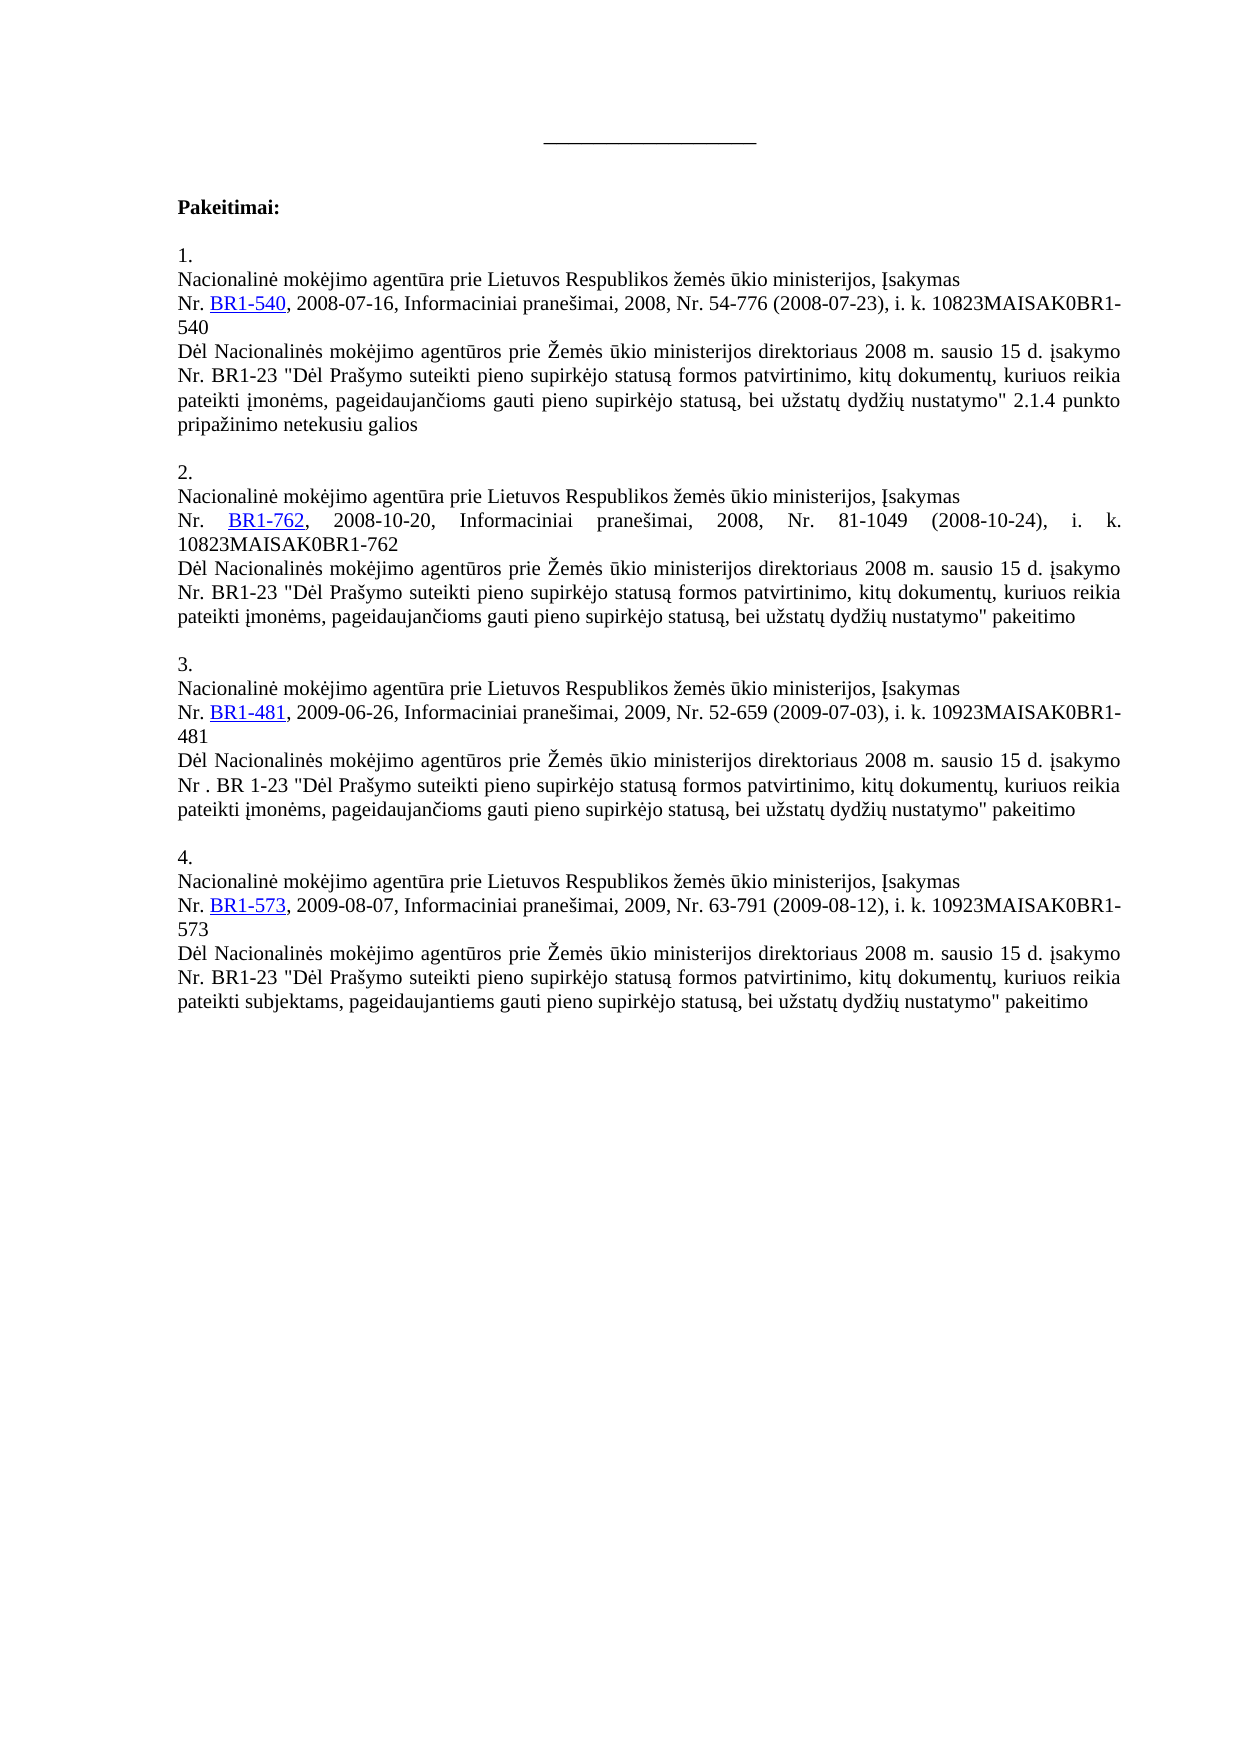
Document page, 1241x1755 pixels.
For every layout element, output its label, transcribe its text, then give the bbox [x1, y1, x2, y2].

text Nacionalinė mokėjimo agentūra prie Lietuvos Respublikos žemės ūkio ministerijos, Įsakymas [177, 267, 1122, 291]
text Nacionalinė mokėjimo agentūra prie Lietuvos Respublikos žemės ūkio ministerijos, Įsakymas [177, 869, 1122, 893]
text 1. [177, 243, 1122, 267]
text Nr. BR1-481, 2009-06-26, Informaciniai pranešimai, 2009, Nr. 52-659 (2009-07-03), i. k. 10923MAISAK0BR1-481 [177, 700, 1122, 748]
text Dėl Nacionalinės mokėjimo agentūros prie Žemės ūkio ministerijos direktoriaus 2008 m. sausio 15 d. įsakymo Nr . BR 1-23 "Dėl Prašymo suteikti pieno supirkėjo statusą formos patvirtinimo, kitų dokumentų, kuriuos reikia pateikti įmonėms, pageidaujančioms gauti pieno supirkėjo statusą, bei užstatų dydžių nustatymo" pakeitimo [177, 748, 1122, 821]
text Nr. BR1-540, 2008-07-16, Informaciniai pranešimai, 2008, Nr. 54-776 (2008-07-23), i. k. 10823MAISAK0BR1-540 [177, 291, 1122, 339]
text _________________ [177, 118, 1122, 147]
text Nr. BR1-762, 2008-10-20, Informaciniai pranešimai, 2008, Nr. 81-1049 (2008-10-24), i. k. 10823MAISAK0BR1-762 [177, 508, 1122, 556]
text Dėl Nacionalinės mokėjimo agentūros prie Žemės ūkio ministerijos direktoriaus 2008 m. sausio 15 d. įsakymo Nr. BR1-23 "Dėl Prašymo suteikti pieno supirkėjo statusą formos patvirtinimo, kitų dokumentų, kuriuos reikia pateikti įmonėms, pageidaujančioms gauti pieno supirkėjo statusą, bei užstatų dydžių nustatymo" 2.1.4 punkto pripažinimo netekusiu galios [177, 339, 1122, 436]
text Nacionalinė mokėjimo agentūra prie Lietuvos Respublikos žemės ūkio ministerijos, Įsakymas [177, 484, 1122, 508]
text Dėl Nacionalinės mokėjimo agentūros prie Žemės ūkio ministerijos direktoriaus 2008 m. sausio 15 d. įsakymo Nr. BR1-23 "Dėl Prašymo suteikti pieno supirkėjo statusą formos patvirtinimo, kitų dokumentų, kuriuos reikia pateikti įmonėms, pageidaujančioms gauti pieno supirkėjo statusą, bei užstatų dydžių nustatymo" pakeitimo [177, 556, 1122, 628]
text Dėl Nacionalinės mokėjimo agentūros prie Žemės ūkio ministerijos direktoriaus 2008 m. sausio 15 d. įsakymo Nr. BR1-23 "Dėl Prašymo suteikti pieno supirkėjo statusą formos patvirtinimo, kitų dokumentų, kuriuos reikia pateikti subjektams, pageidaujantiems gauti pieno supirkėjo statusą, bei užstatų dydžių nustatymo" pakeitimo [177, 941, 1122, 1013]
text 2. [177, 460, 1122, 484]
text Pakeitimai: [177, 195, 1122, 219]
text 3. [177, 652, 1122, 676]
text 4. [177, 845, 1122, 869]
text Nr. BR1-573, 2009-08-07, Informaciniai pranešimai, 2009, Nr. 63-791 (2009-08-12), i. k. 10923MAISAK0BR1-573 [177, 893, 1122, 941]
text Nacionalinė mokėjimo agentūra prie Lietuvos Respublikos žemės ūkio ministerijos, Įsakymas [177, 676, 1122, 700]
